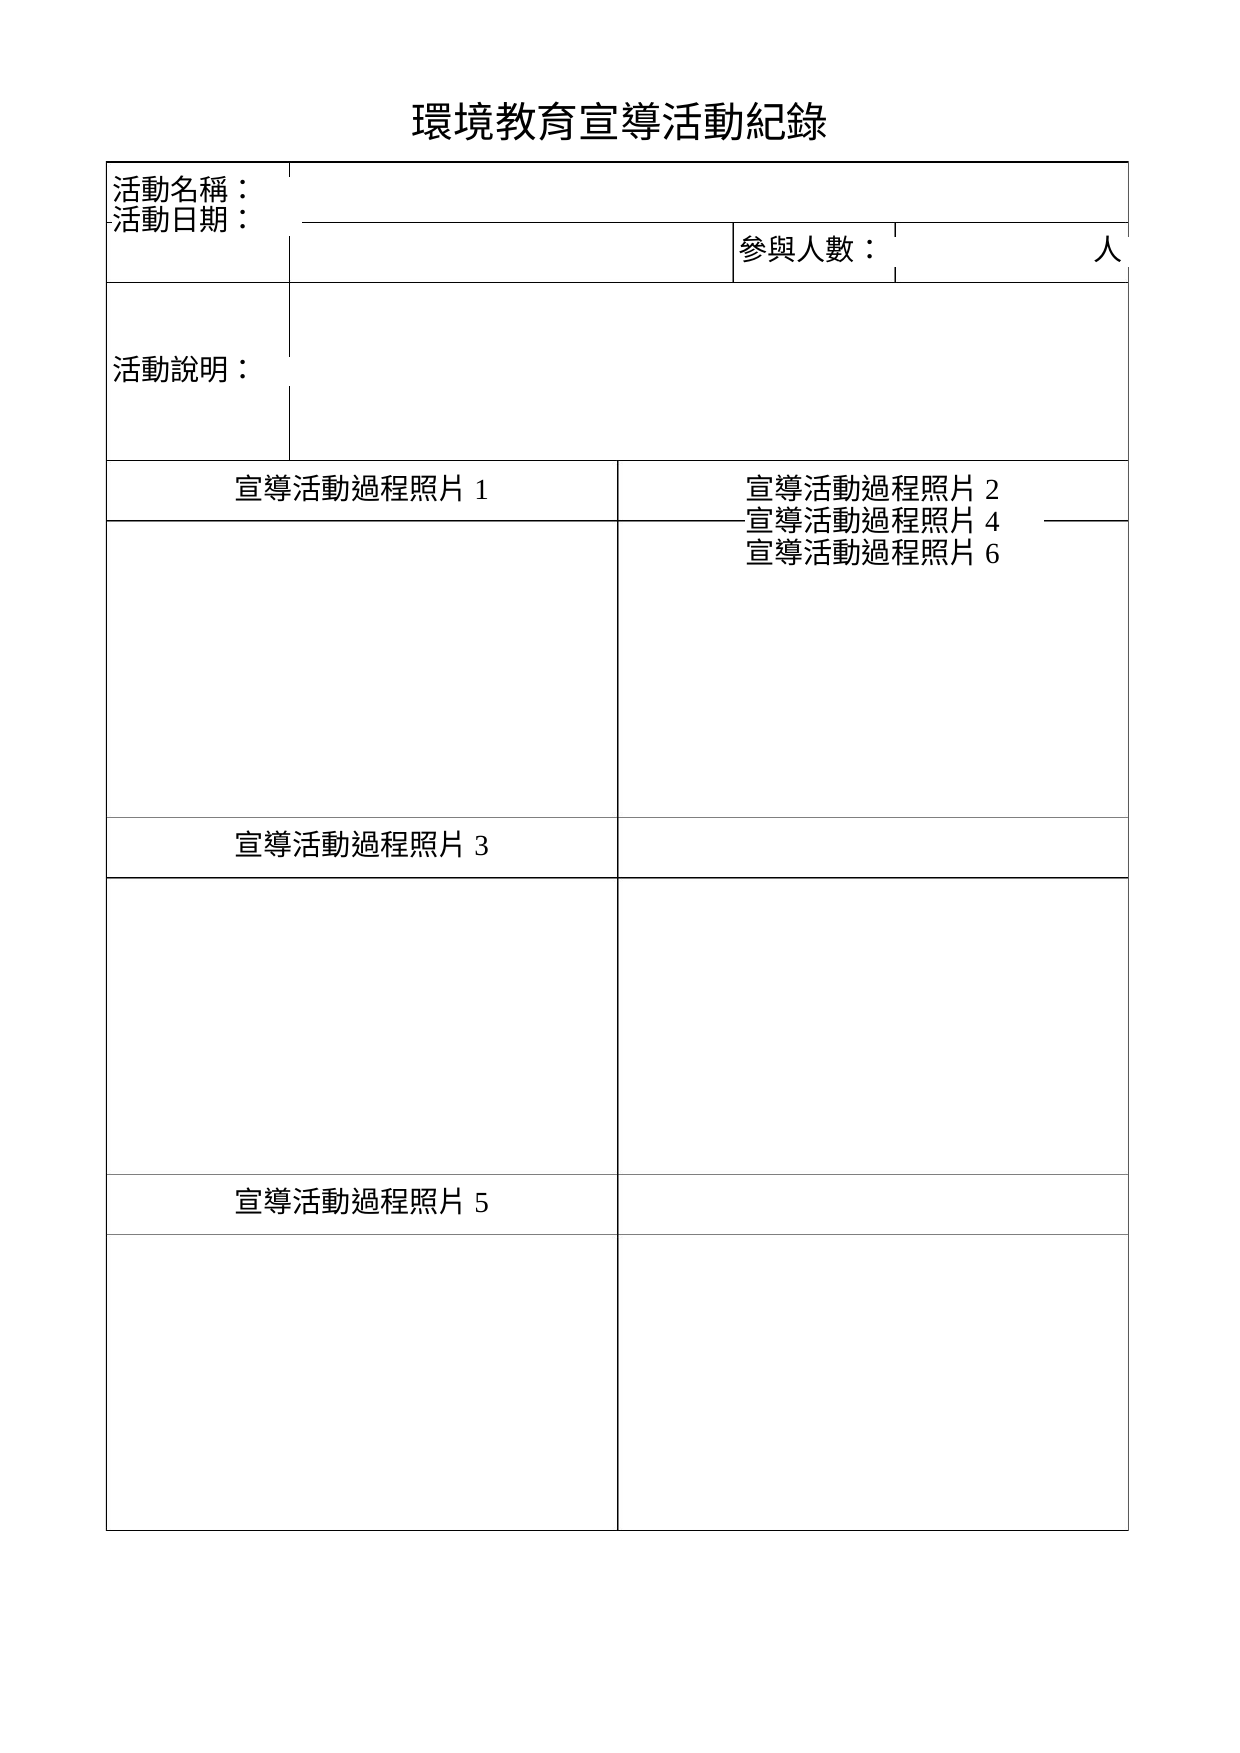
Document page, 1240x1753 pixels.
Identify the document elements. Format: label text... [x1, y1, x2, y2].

text 宣導活動過程照片 4 [745, 506, 1044, 538]
text 人 [1093, 237, 1166, 267]
text 宣導活動過程照片 1 [234, 473, 533, 506]
text 活動日期： [112, 207, 302, 236]
text 活動說明： [112, 357, 302, 386]
text 環境教育宣導活動紀錄 [412, 104, 892, 145]
text 宣導活動過程照片 2 [745, 473, 1044, 506]
text 參與人數： [738, 237, 928, 267]
text 宣導活動過程照片 3 [234, 830, 533, 862]
text 活動名稱： [112, 177, 302, 207]
text 宣導活動過程照片 6 [745, 538, 1044, 571]
text 宣導活動過程照片 5 [234, 1186, 533, 1219]
